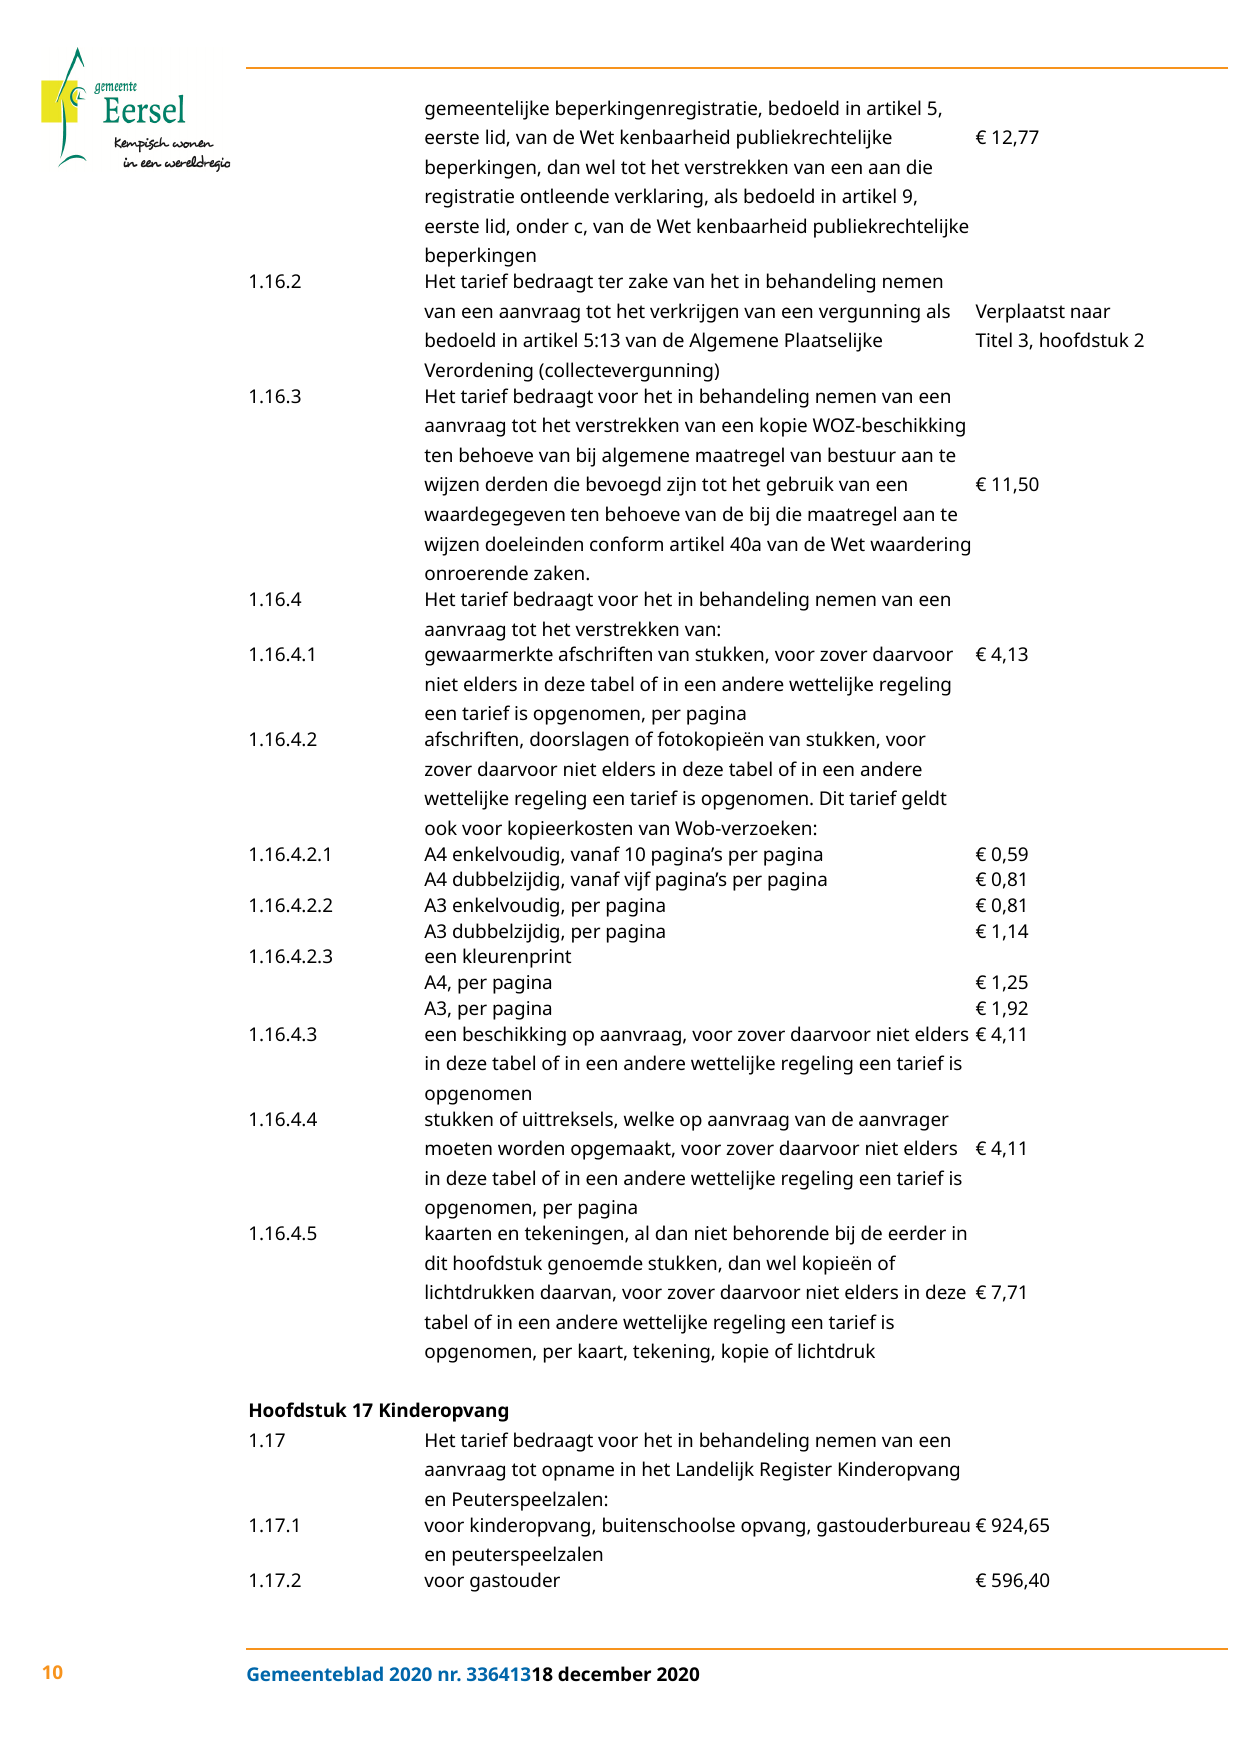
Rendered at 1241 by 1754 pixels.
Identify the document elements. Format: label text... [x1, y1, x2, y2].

table_cell voor kinderopvang, buitenschoolse opvang, gastouderbureau en peuterspeelzalen [424, 1512, 975, 1567]
table_cell stukken of uittreksels, welke op aanvraag van de aanvrager moeten worden opgemaakt, voor zover daarvoor niet elders in deze tabel of in een andere wettelijke regeling een tarief is opgenomen, per pagina [424, 1106, 975, 1220]
table_header Het tarief bedraagt voor het in behandeling nemen van een aanvraag tot opname in het Landelijk Register Kinderopvang en Peuterspeelzalen: [424, 1427, 975, 1512]
table_cell € 1,14 [975, 918, 1152, 944]
table_cell 1.16.4.4 [248, 1106, 424, 1220]
table_header [975, 1427, 1152, 1512]
text Hoofdstuk 17 Kinderopvang [248, 1397, 1152, 1423]
table_cell [248, 918, 424, 944]
table_cell € 4,13 [975, 641, 1152, 726]
table_cell A3 enkelvoudig, per pagina [424, 892, 975, 918]
table_cell [975, 726, 1152, 841]
table_cell A4, per pagina [424, 970, 975, 995]
table_cell Het tarief bedraagt voor het in behandeling nemen van een aanvraag tot het verstrekken van een kopie WOZ-beschikking ten behoeve van bij algemene maatregel van bestuur aan te wijzen derden die bevoegd zijn tot het gebruik van een waardegegeven ten behoeve van de bij die maatregel aan te wijzen doeleinden conform artikel 40a van de Wet waardering onroerende zaken. [424, 383, 975, 586]
table_cell 1.16.4.5 [248, 1220, 424, 1364]
table_cell 1.16.4.2 [248, 726, 424, 841]
table_cell 1.16.4.2.3 [248, 944, 424, 969]
table_cell 1.16.4 [248, 586, 424, 641]
table_cell [975, 586, 1152, 641]
table_cell 1.16.3 [248, 383, 424, 586]
table_cell [248, 867, 424, 892]
table_cell A4 dubbelzijdig, vanaf vijf pagina’s per pagina [424, 867, 975, 892]
table_cell € 4,11 [975, 1106, 1152, 1220]
table_cell € 0,81 [975, 867, 1152, 892]
table_header 1.17 [248, 1427, 424, 1512]
table_cell afschriften, doorslagen of fotokopieën van stukken, voor zover daarvoor niet elders in deze tabel of in een andere wettelijke regeling een tarief is opgenomen. Dit tarief geldt ook voor kopieerkosten van Wob-verzoeken: [424, 726, 975, 841]
table_cell € 924,65 [975, 1512, 1152, 1567]
picture [41, 47, 231, 172]
table_cell 1.16.4.2.1 [248, 841, 424, 867]
table_cell A3, per pagina [424, 995, 975, 1021]
table_cell € 4,11 [975, 1021, 1152, 1106]
table_cell [248, 970, 424, 995]
table_cell 1.16.4.2.2 [248, 892, 424, 918]
table_header € 12,77 [975, 95, 1152, 268]
table_cell gewaarmerkte afschriften van stukken, voor zover daarvoor niet elders in deze tabel of in een andere wettelijke regeling een tarief is opgenomen, per pagina [424, 641, 975, 726]
table_cell € 0,81 [975, 892, 1152, 918]
table_cell een beschikking op aanvraag, voor zover daarvoor niet elders in deze tabel of in een andere wettelijke regeling een tarief is opgenomen [424, 1021, 975, 1106]
table_cell A3 dubbelzijdig, per pagina [424, 918, 975, 944]
table_cell Verplaatst naar Titel 3, hoofdstuk 2 [975, 269, 1152, 383]
table_cell € 7,71 [975, 1220, 1152, 1364]
table_cell 1.17.2 [248, 1567, 424, 1593]
table_cell A4 enkelvoudig, vanaf 10 pagina’s per pagina [424, 841, 975, 867]
table_cell € 0,59 [975, 841, 1152, 867]
table_header gemeentelijke beperkingenregistratie, bedoeld in artikel 5, eerste lid, van de Wet kenbaarheid publiekrechtelijke beperkingen, dan wel tot het verstrekken van een aan die registratie ontleende verklaring, als bedoeld in artikel 9, eerste lid, onder c, van de Wet kenbaarheid publiekrechtelijke beperkingen [424, 95, 975, 268]
table_cell een kleurenprint [424, 944, 975, 969]
table_cell [975, 944, 1152, 969]
table_cell 1.17.1 [248, 1512, 424, 1567]
table_cell 1.16.4.3 [248, 1021, 424, 1106]
table_cell 1.16.4.1 [248, 641, 424, 726]
table_cell [248, 995, 424, 1021]
table_cell Het tarief bedraagt ter zake van het in behandeling nemen van een aanvraag tot het verkrijgen van een vergunning als bedoeld in artikel 5:13 van de Algemene Plaatselijke Verordening (collectevergunning) [424, 269, 975, 383]
table_cell € 1,92 [975, 995, 1152, 1021]
table_cell € 1,25 [975, 970, 1152, 995]
table_header [248, 95, 424, 268]
table_cell € 596,40 [975, 1567, 1152, 1593]
table_cell kaarten en tekeningen, al dan niet behorende bij de eerder in dit hoofdstuk genoemde stukken, dan wel kopieën of lichtdrukken daarvan, voor zover daarvoor niet elders in deze tabel of in een andere wettelijke regeling een tarief is opgenomen, per kaart, tekening, kopie of lichtdruk [424, 1220, 975, 1364]
table_cell Het tarief bedraagt voor het in behandeling nemen van een aanvraag tot het verstrekken van: [424, 586, 975, 641]
table_cell € 11,50 [975, 383, 1152, 586]
table_cell voor gastouder [424, 1567, 975, 1593]
table_cell 1.16.2 [248, 269, 424, 383]
